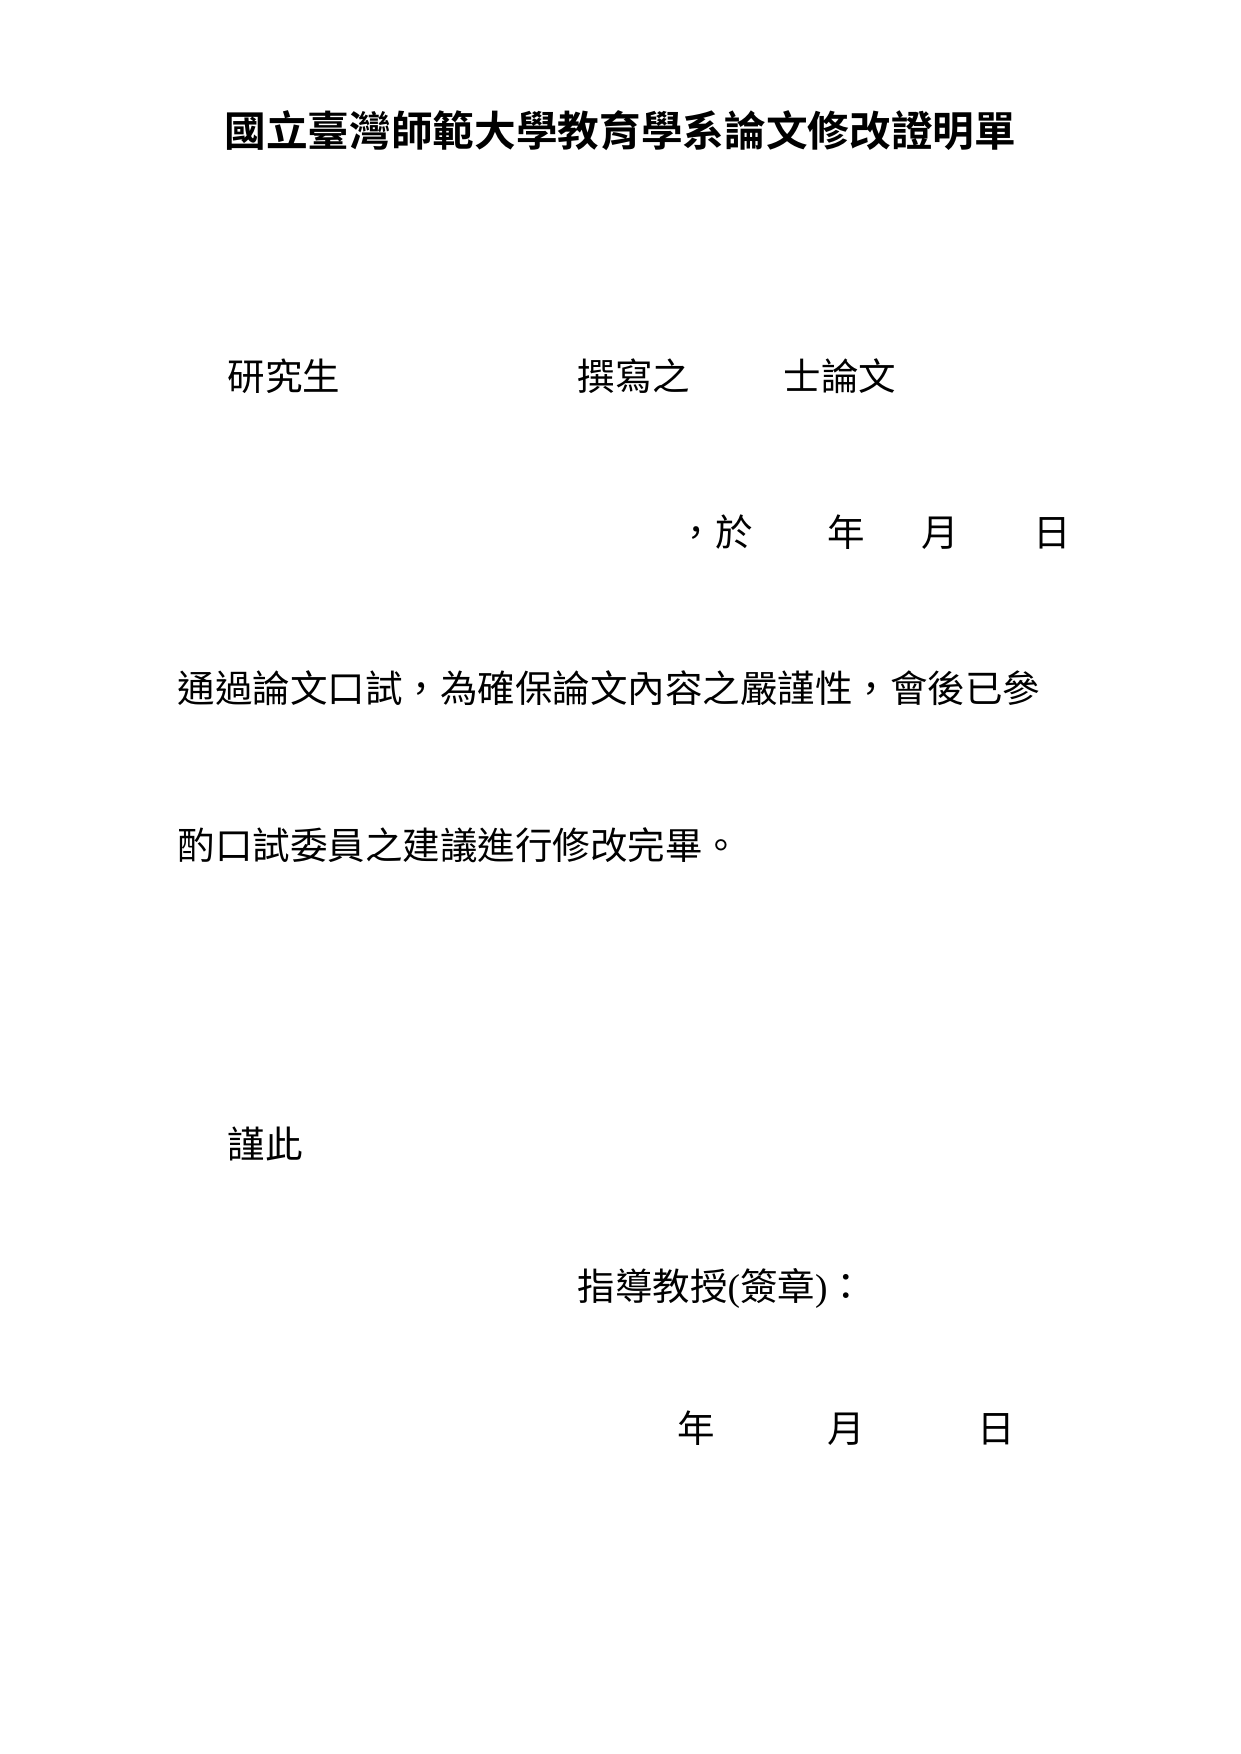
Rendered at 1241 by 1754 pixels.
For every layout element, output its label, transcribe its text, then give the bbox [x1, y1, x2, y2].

text 年 月 日 [677, 1384, 1063, 1447]
text 指導教授(簽章)： [177, 1242, 1063, 1305]
text ，於 年 月 日通過論文口試，為確保論文內容之嚴謹性，會後已參酌口試委員之建議進行修改完畢。 [177, 489, 1077, 864]
text 研究生 撰寫之 士論文 [177, 332, 1063, 395]
text 國立臺灣師範大學教育學系論文修改證明單 [177, 87, 1063, 149]
text 謹此 [177, 1101, 1063, 1163]
